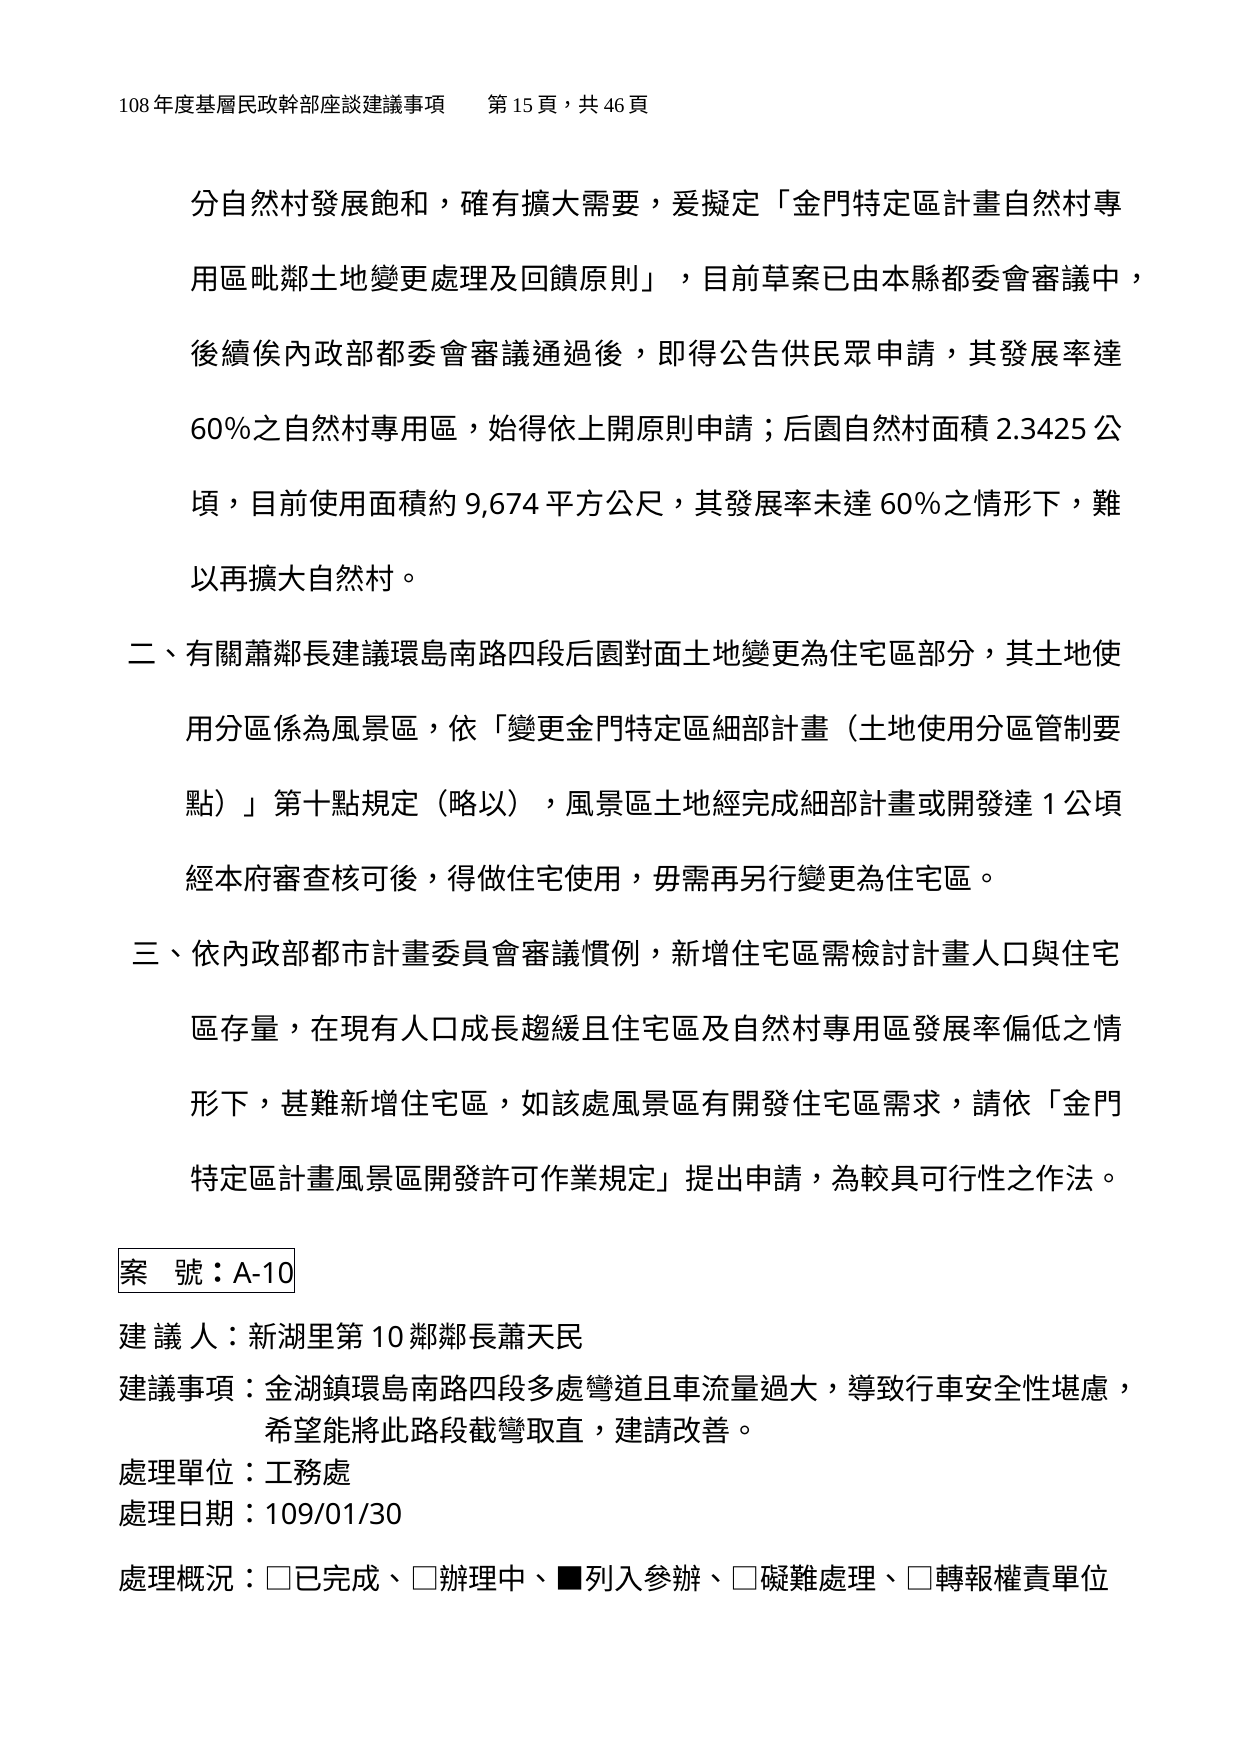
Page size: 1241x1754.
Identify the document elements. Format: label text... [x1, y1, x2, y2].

text [295, 1250, 1122, 1291]
text 三、依內政部都市計畫委員會審議慣例，新增住宅區需檢討計畫人口與住宅區存量，在現有人口成長趨緩且住宅區及自然村專用區發展率偏低之情形下，甚難新增住宅區，如該處風景區有開發住宅區需求，請依「金門特定區計畫風景區開發許可作業規定」提出申請，為較具可行性之作法。 [131, 908, 1122, 1208]
text 處理概況：□已完成、□辦理中、■列入參辦、□礙難處理、□轉報權責單位 [118, 1533, 1122, 1608]
text 案 號：A-10 [119, 1250, 294, 1291]
text 處理日期：109/01/30 [118, 1491, 1122, 1533]
text 建議事項：金湖鎮環島南路四段多處彎道且車流量過大，導致行車安全性堪慮，希望能將此路段截彎取直，建請改善。 [118, 1366, 1122, 1450]
text 處理單位：工務處 [118, 1450, 1122, 1491]
text 一、本府刻正辦理「變更金門特定區計畫（第二次通盤檢討）案」，考量部分自然村發展飽和，確有擴大需要，爰擬定「金門特定區計畫自然村專用區毗鄰土地變更處理及回饋原則」，目前草案已由本縣都委會審議中，後續俟內政部都委會審議通過後，即得公告供民眾申請，其發展率達60％之自然村專用區，始得依上開原則申請；后園自然村面積2.3425公頃，目前使用面積約9,674平方公尺，其發展率未達60％之情形下，難以再擴大自然村。 [131, 158, 1122, 608]
text 二、有關蕭鄰長建議環島南路四段后園對面土地變更為住宅區部分，其土地使用分區係為風景區，依「變更金門特定區細部計畫（土地使用分區管制要點）」第十點規定（略以），風景區土地經完成細部計畫或開發達1公頃經本府審查核可後，得做住宅使用，毋需再另行變更為住宅區。 [127, 608, 1122, 908]
text 建 議 人：新湖里第10鄰鄰長蕭天民 [118, 1291, 1122, 1366]
